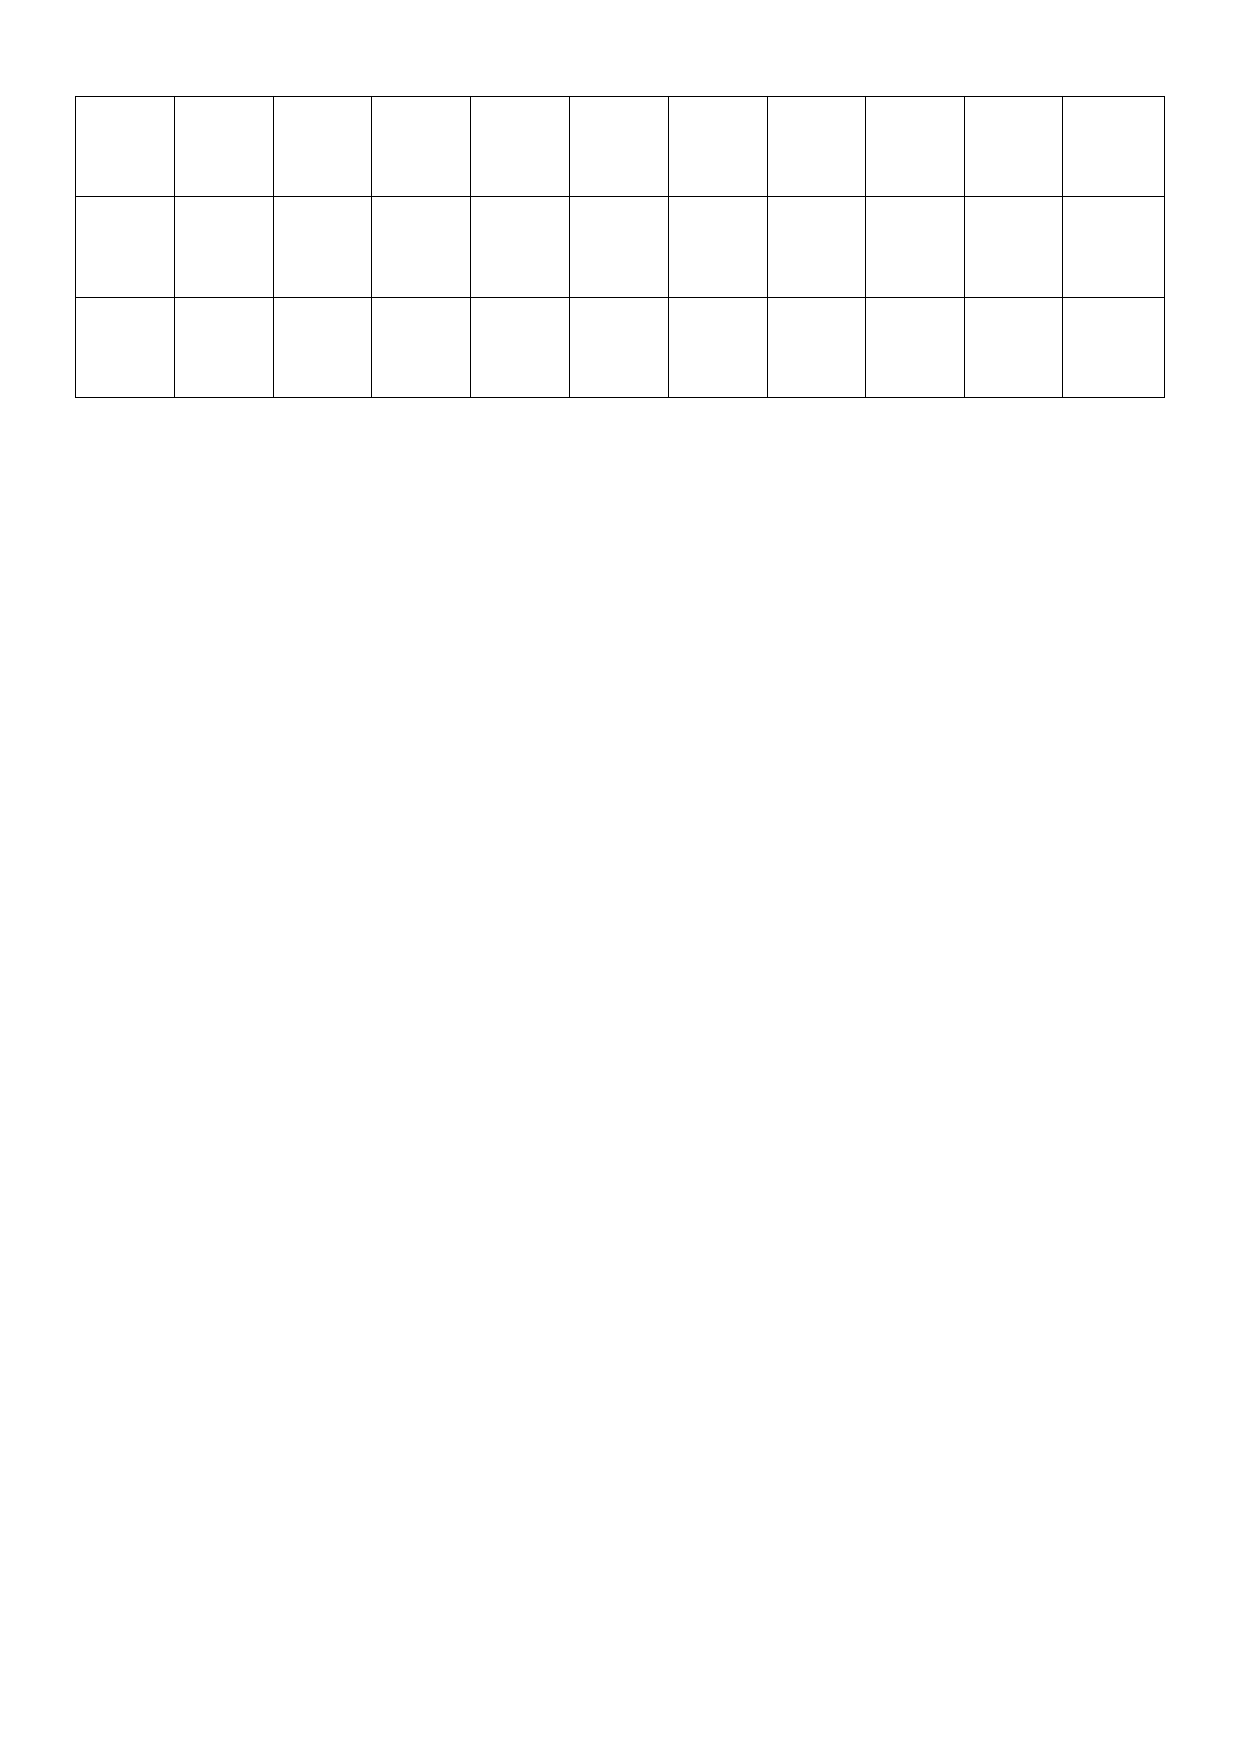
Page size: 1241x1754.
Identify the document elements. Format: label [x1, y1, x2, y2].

table_cell [965, 97, 1062, 196]
table_cell [1063, 197, 1164, 297]
table_cell [570, 197, 668, 297]
table_cell [768, 298, 865, 397]
table_cell [76, 197, 174, 297]
table_cell [866, 197, 964, 297]
table_cell [471, 298, 569, 397]
table_cell [372, 298, 470, 397]
table_cell [76, 97, 174, 196]
table_cell [866, 298, 964, 397]
table_cell [372, 197, 470, 297]
table_cell [175, 97, 273, 196]
table_cell [965, 298, 1062, 397]
table_cell [274, 197, 371, 297]
table_cell [768, 97, 865, 196]
table_cell [175, 197, 273, 297]
table_cell [471, 97, 569, 196]
table_cell [669, 97, 767, 196]
table_cell [570, 298, 668, 397]
table_cell [669, 197, 767, 297]
table_cell [274, 298, 371, 397]
table_cell [274, 97, 371, 196]
table_cell [1063, 298, 1164, 397]
table_cell [570, 97, 668, 196]
table_cell [866, 97, 964, 196]
table_cell [372, 97, 470, 196]
table_cell [768, 197, 865, 297]
table_cell [175, 298, 273, 397]
table_cell [965, 197, 1062, 297]
table_cell [1063, 97, 1164, 196]
table_cell [669, 298, 767, 397]
table_cell [471, 197, 569, 297]
table_cell [76, 298, 174, 397]
